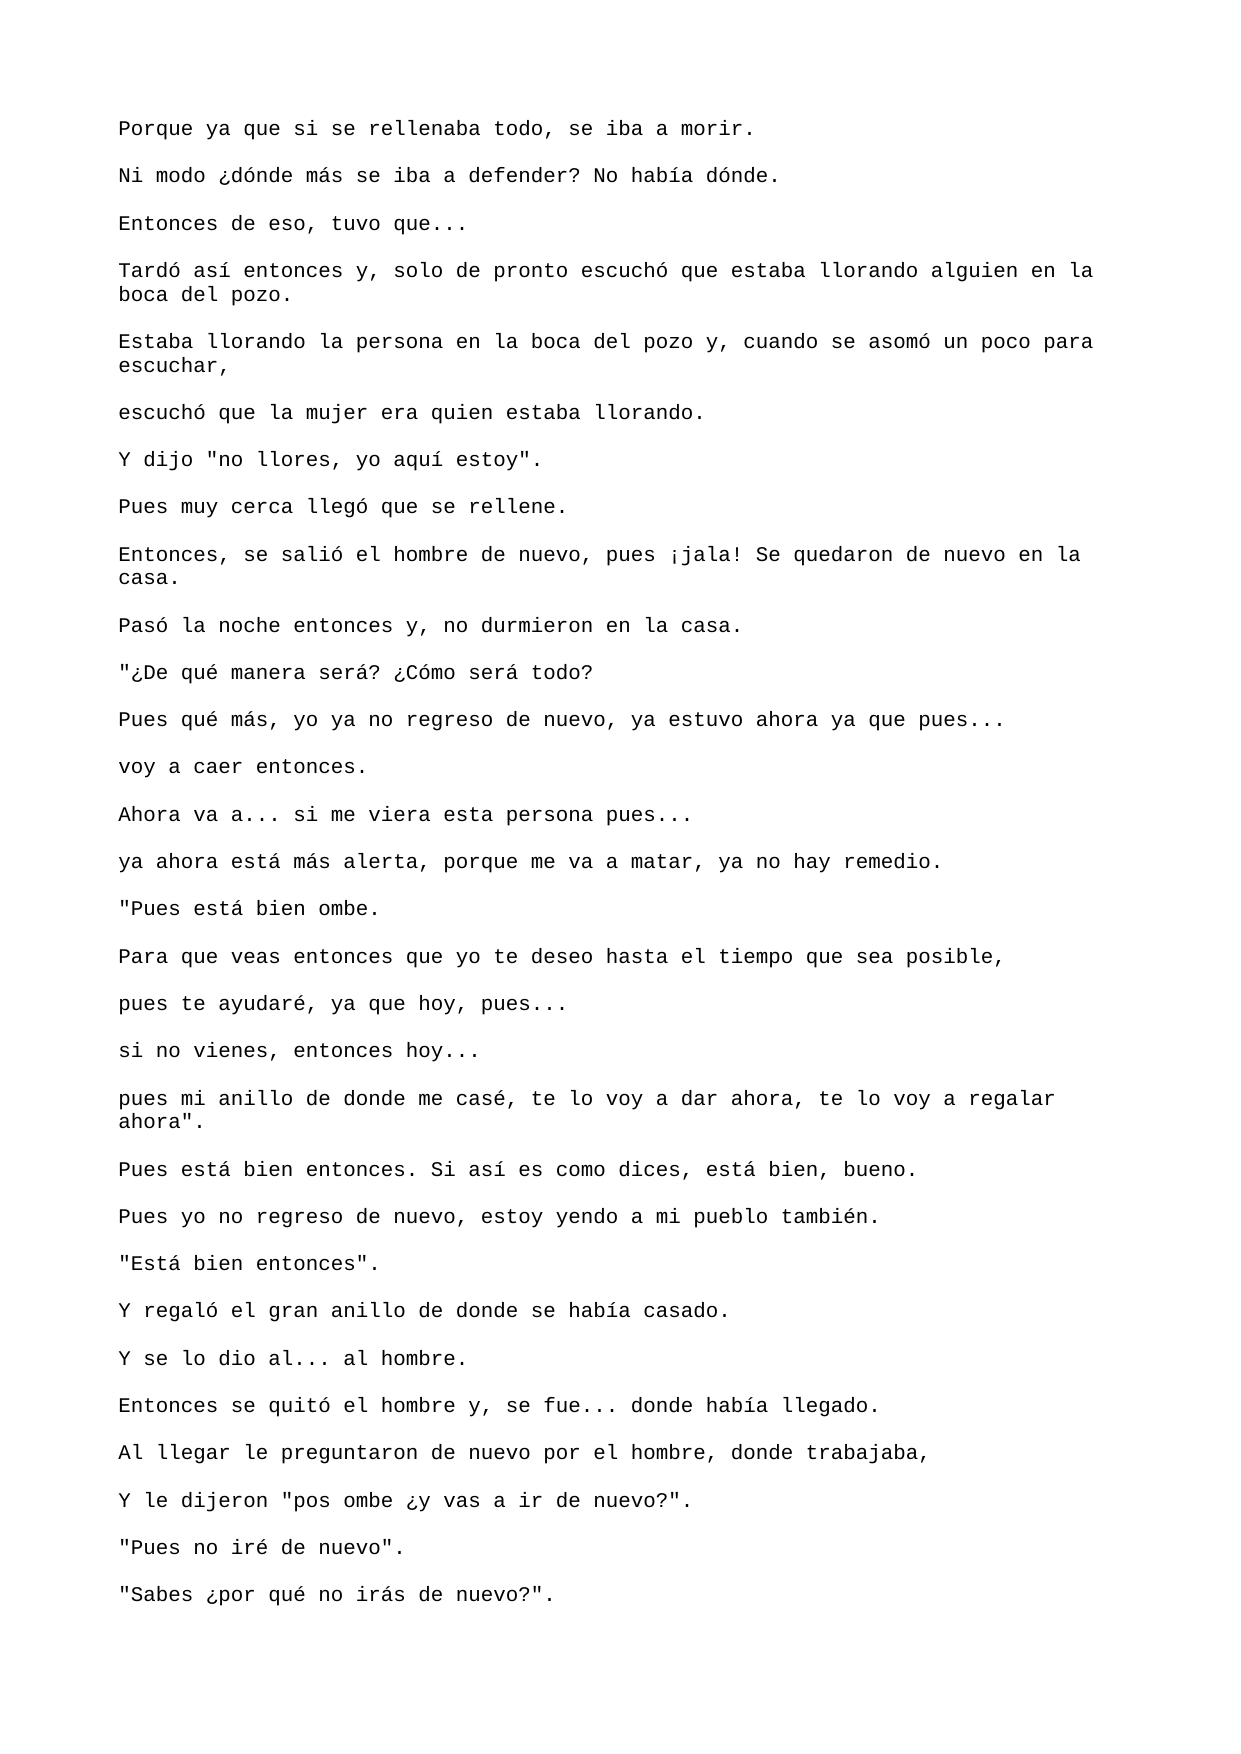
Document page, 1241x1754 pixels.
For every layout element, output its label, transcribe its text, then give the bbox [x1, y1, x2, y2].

text Y regaló el gran anillo de donde se había casado. [118, 1300, 1122, 1324]
text Estaba llorando la persona en la boca del pozo y, cuando se asomó un poco para escuchar, [118, 331, 1122, 378]
text pues mi anillo de donde me casé, te lo voy a dar ahora, te lo voy a regalar ahora". [118, 1088, 1122, 1135]
text Ahora va a... si me viera esta persona pues... [118, 804, 1122, 827]
text Ni modo ¿dónde más se iba a defender? No había dónde. [118, 165, 1122, 189]
text Entonces se quitó el hombre y, se fue... donde había llegado. [118, 1395, 1122, 1419]
text Pasó la noche entonces y, no durmieron en la casa. [118, 615, 1122, 638]
text "Está bien entonces". [118, 1253, 1122, 1277]
text Y se lo dio al... al hombre. [118, 1348, 1122, 1371]
text Pues está bien entonces. Si así es como dices, está bien, bueno. [118, 1158, 1122, 1182]
text Pues qué más, yo ya no regreso de nuevo, ya estuvo ahora ya que pues... [118, 709, 1122, 733]
text escuchó que la mujer era quien estaba llorando. [118, 402, 1122, 426]
text "Pues está bien ombe. [118, 898, 1122, 922]
text Y le dijeron "pos ombe ¿y vas a ir de nuevo?". [118, 1489, 1122, 1513]
text Para que veas entonces que yo te deseo hasta el tiempo que sea posible, [118, 946, 1122, 969]
text voy a caer entonces. [118, 757, 1122, 780]
text "¿De qué manera será? ¿Cómo será todo? [118, 662, 1122, 686]
text ya ahora está más alerta, porque me va a matar, ya no hay remedio. [118, 851, 1122, 875]
text Y dijo "no llores, yo aquí estoy". [118, 449, 1122, 473]
text si no vienes, entonces hoy... [118, 1040, 1122, 1064]
text Porque ya que si se rellenaba todo, se iba a morir. [118, 118, 1122, 142]
text "Pues no iré de nuevo". [118, 1537, 1122, 1561]
text Pues muy cerca llegó que se rellene. [118, 496, 1122, 520]
text pues te ayudaré, ya que hoy, pues... [118, 993, 1122, 1017]
text Tardó así entonces y, solo de pronto escuchó que estaba llorando alguien en la boca del pozo. [118, 260, 1122, 307]
text Entonces de eso, tuvo que... [118, 213, 1122, 236]
text Pues yo no regreso de nuevo, estoy yendo a mi pueblo también. [118, 1206, 1122, 1229]
text Al llegar le preguntaron de nuevo por el hombre, donde trabajaba, [118, 1442, 1122, 1466]
text "Sabes ¿por qué no irás de nuevo?". [118, 1584, 1122, 1608]
text Entonces, se salió el hombre de nuevo, pues ¡jala! Se quedaron de nuevo en la casa. [118, 544, 1122, 591]
